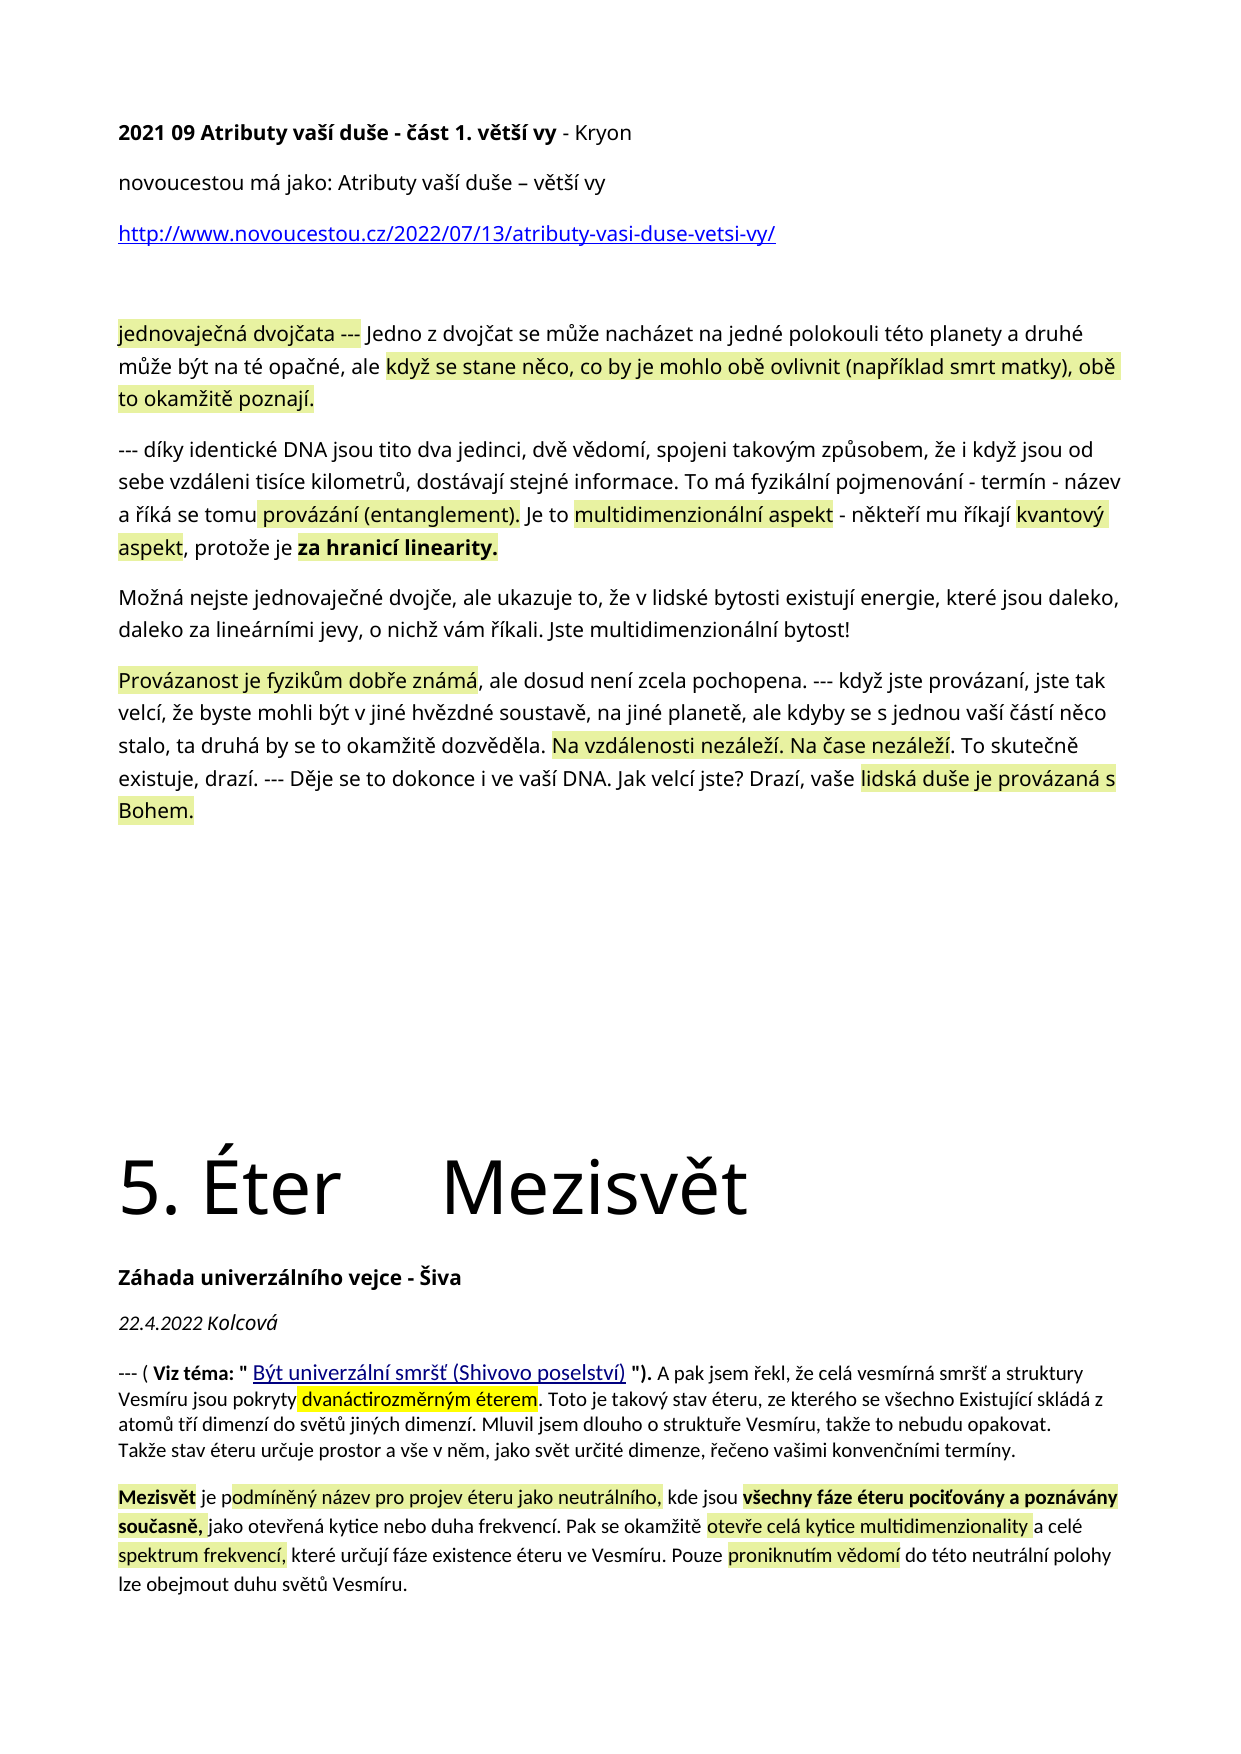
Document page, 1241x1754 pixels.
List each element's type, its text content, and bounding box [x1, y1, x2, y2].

text --- ( Viz téma: " Být univerzální smršť (Shivovo poselství) "). A pak jsem řekl, že celá vesmírná smršť a struktury Vesmíru jsou pokryty dvanáctirozměrným éterem. Toto je takový stav éteru, ze kterého se všechno Existující skládá z atomů tří dimenzí do světů jiných dimenzí. Mluvil jsem dlouho o struktuře Vesmíru, takže to nebudu opakovat. [118, 1358, 1122, 1437]
text 2021 09 Atributy vaší duše - část 1. větší vy - Kryon [118, 118, 1122, 147]
text 5. Éter Mezisvět [118, 1134, 1121, 1236]
text 22.4.2022 Kolcová [118, 1308, 1122, 1336]
text jednovaječná dvojčata --- Jedno z dvojčat se může nacházet na jedné polokouli této planety a druhé může být na té opačné, ale když se stane něco, co by je mohlo obě ovlivnit (například smrt matky), obě to okamžitě poznají. [118, 319, 1122, 413]
text Takže stav éteru určuje prostor a vše v něm, jako svět určité dimenze, řečeno vašimi konvenčními termíny. [118, 1437, 1122, 1462]
text novoucestou má jako: Atributy vaší duše – větší vy [118, 168, 1122, 197]
text http://www.novoucestou.cz/2022/07/13/atributy-vasi-duse-vetsi-vy/ [118, 219, 1122, 247]
text Možná nejste jednovaječné dvojče, ale ukazuje to, že v lidské bytosti existují energie, které jsou daleko, daleko za lineárními jevy, o nichž vám říkali. Jste multidimenzionální bytost! [118, 583, 1122, 644]
text --- díky identické DNA jsou tito dva jedinci, dvě vědomí, spojeni takovým způsobem, že i když jsou od sebe vzdáleni tisíce kilometrů, dostávají stejné informace. To má fyzikální pojmenování - termín - název a říká se tomu provázání (entanglement). Je to multidimenzionální aspekt - někteří mu říkají kvantový aspekt, protože je za hranicí linearity. [118, 435, 1122, 561]
text Mezisvět je podmíněný název pro projev éteru jako neutrálního, kde jsou všechny fáze éteru pociťovány a poznávány současně, jako otevřená kytice nebo duha frekvencí. Pak se okamžitě otevře celá kytice multidimenzionality a celé spektrum frekvencí, které určují fáze existence éteru ve Vesmíru. Pouze proniknutím vědomí do této neutrální polohy lze obejmout duhu světů Vesmíru. [118, 1484, 1122, 1597]
text Provázanost je fyzikům dobře známá, ale dosud není zcela pochopena. --- když jste provázaní, jste tak velcí, že byste mohli být v jiné hvězdné soustavě, na jiné planetě, ale kdyby se s jednou vaší částí něco stalo, ta druhá by se to okamžitě dozvěděla. Na vzdálenosti nezáleží. Na čase nezáleží. To skutečně existuje, drazí. --- Děje se to dokonce i ve vaší DNA. Jak velcí jste? Drazí, vaše lidská duše je provázaná s Bohem. [118, 666, 1121, 825]
text Záhada univerzálního vejce - Šiva [118, 1263, 1121, 1292]
